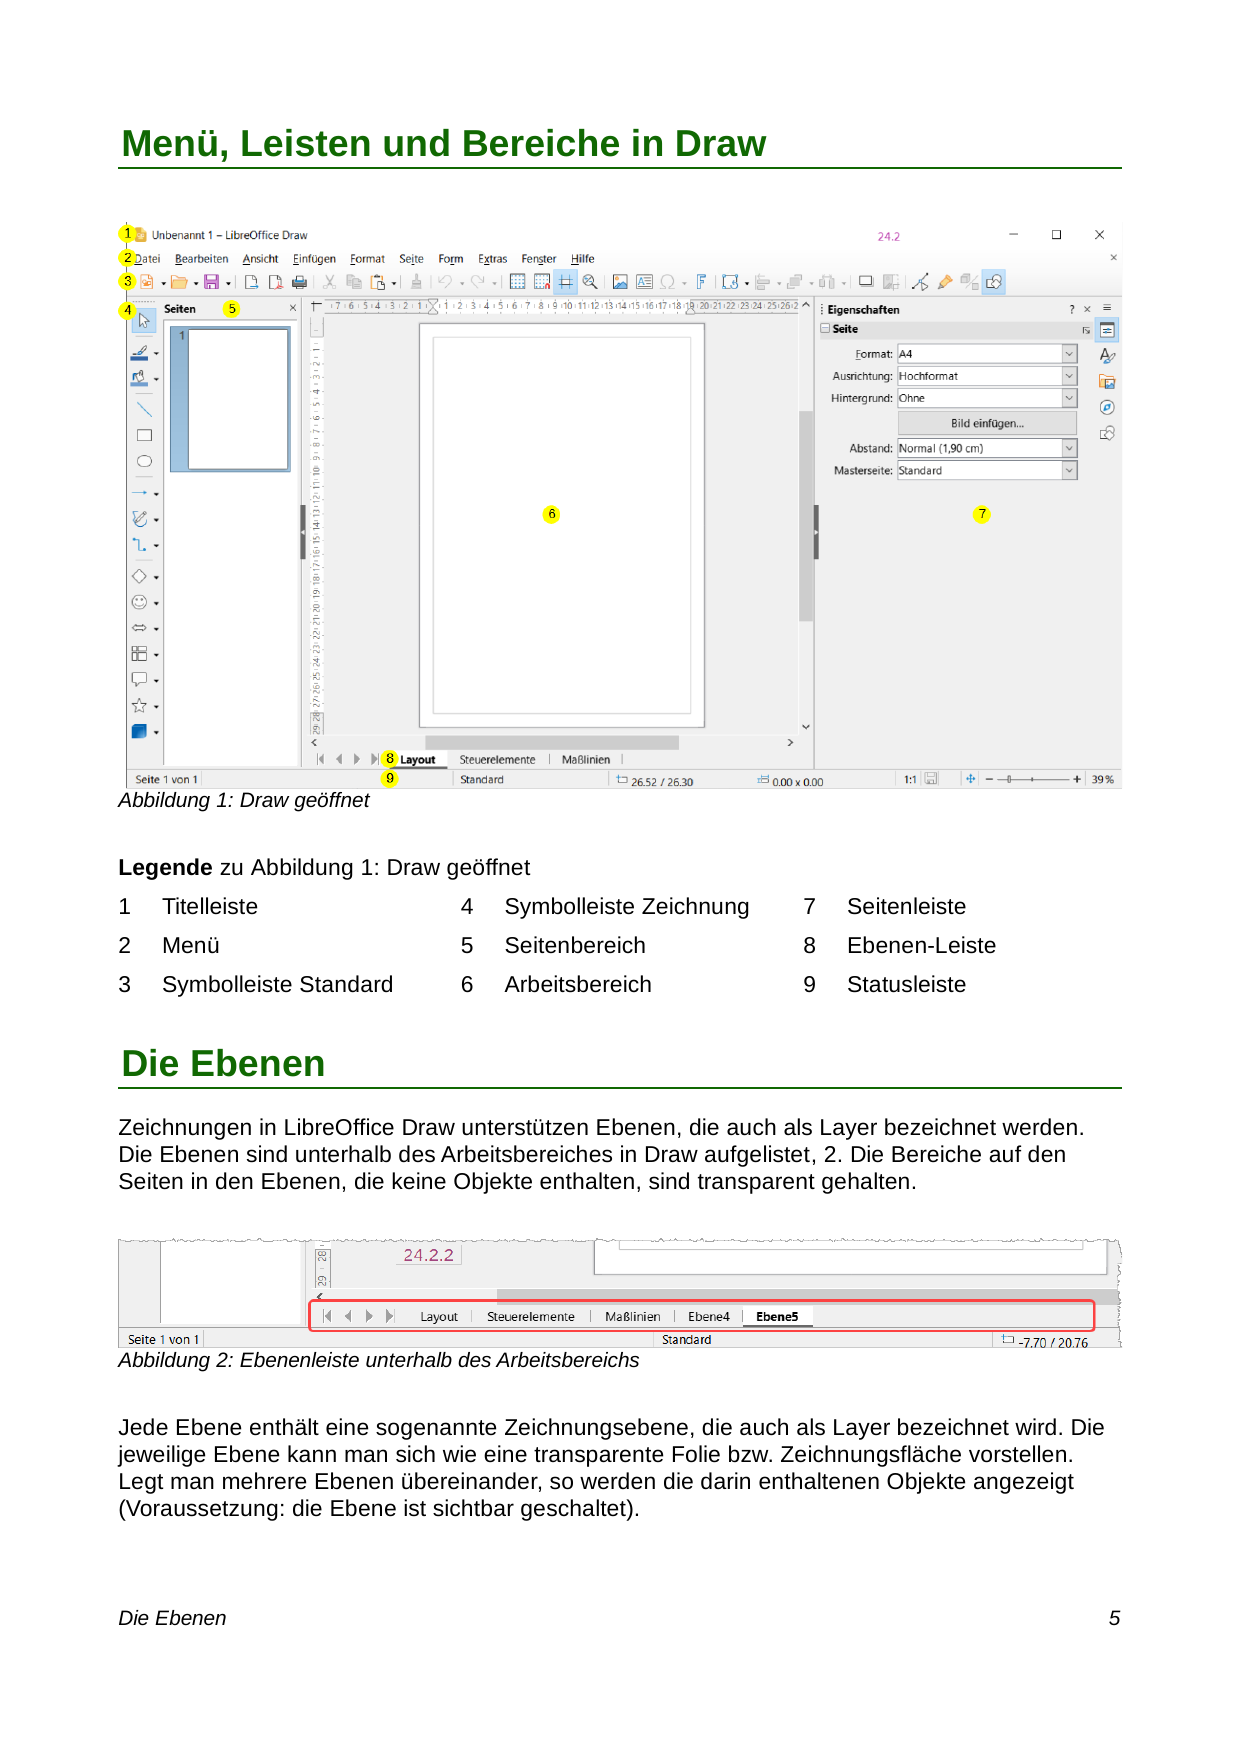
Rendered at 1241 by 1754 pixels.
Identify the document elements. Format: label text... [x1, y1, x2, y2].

text Jede Ebene enthält eine sogenannte Zeichnungsebene, die auch als Layer bezeichnet wird. Die jeweilige Ebene kann man sich wie eine transparente Folie bzw. Zeichnungsfläche vorstellen. Legt man mehrere Ebenen übereinander, so werden die darin enthaltenen Objekte angezeigt (Voraussetzung: die Ebene ist sichtbar geschaltet). [118, 1413, 1122, 1522]
text 3 Symbolleiste Standard [118, 970, 437, 997]
text 1 Titelleiste [118, 892, 437, 919]
text 4 Symbolleiste Zeichnung [461, 892, 779, 919]
text Abbildung 2: Ebenenleiste unterhalb des Arbeitsbereichs [118, 1348, 1122, 1372]
subtitle Die Ebenen [118, 1039, 1122, 1087]
text 2 Menü [118, 931, 437, 958]
text 8 Ebenen-Leiste [803, 931, 1122, 958]
picture [118, 1235, 1123, 1348]
text Legende zu Abbildung 1: Draw geöffnet [118, 854, 1122, 881]
picture [118, 222, 1123, 789]
subtitle Menü, Leisten und Bereiche in Draw [118, 118, 1122, 167]
text Abbildung 1: Draw geöffnet [118, 789, 1122, 812]
text 5 Seitenbereich [461, 931, 779, 958]
text 9 Statusleiste [803, 970, 1122, 997]
text Zeichnungen in LibreOffice Draw unterstützen Ebenen, die auch als Layer bezeichnet werden. Die Ebenen sind unterhalb des Arbeitsbereiches in Draw aufgelistet, Abbildung 2. Die Bereiche auf den Seiten in den Ebenen, die keine Objekte enthalten, sind transparent gehalten. [118, 1113, 1122, 1194]
text 7 Seitenleiste [803, 892, 1122, 919]
text 6 Arbeitsbereich [461, 970, 779, 997]
